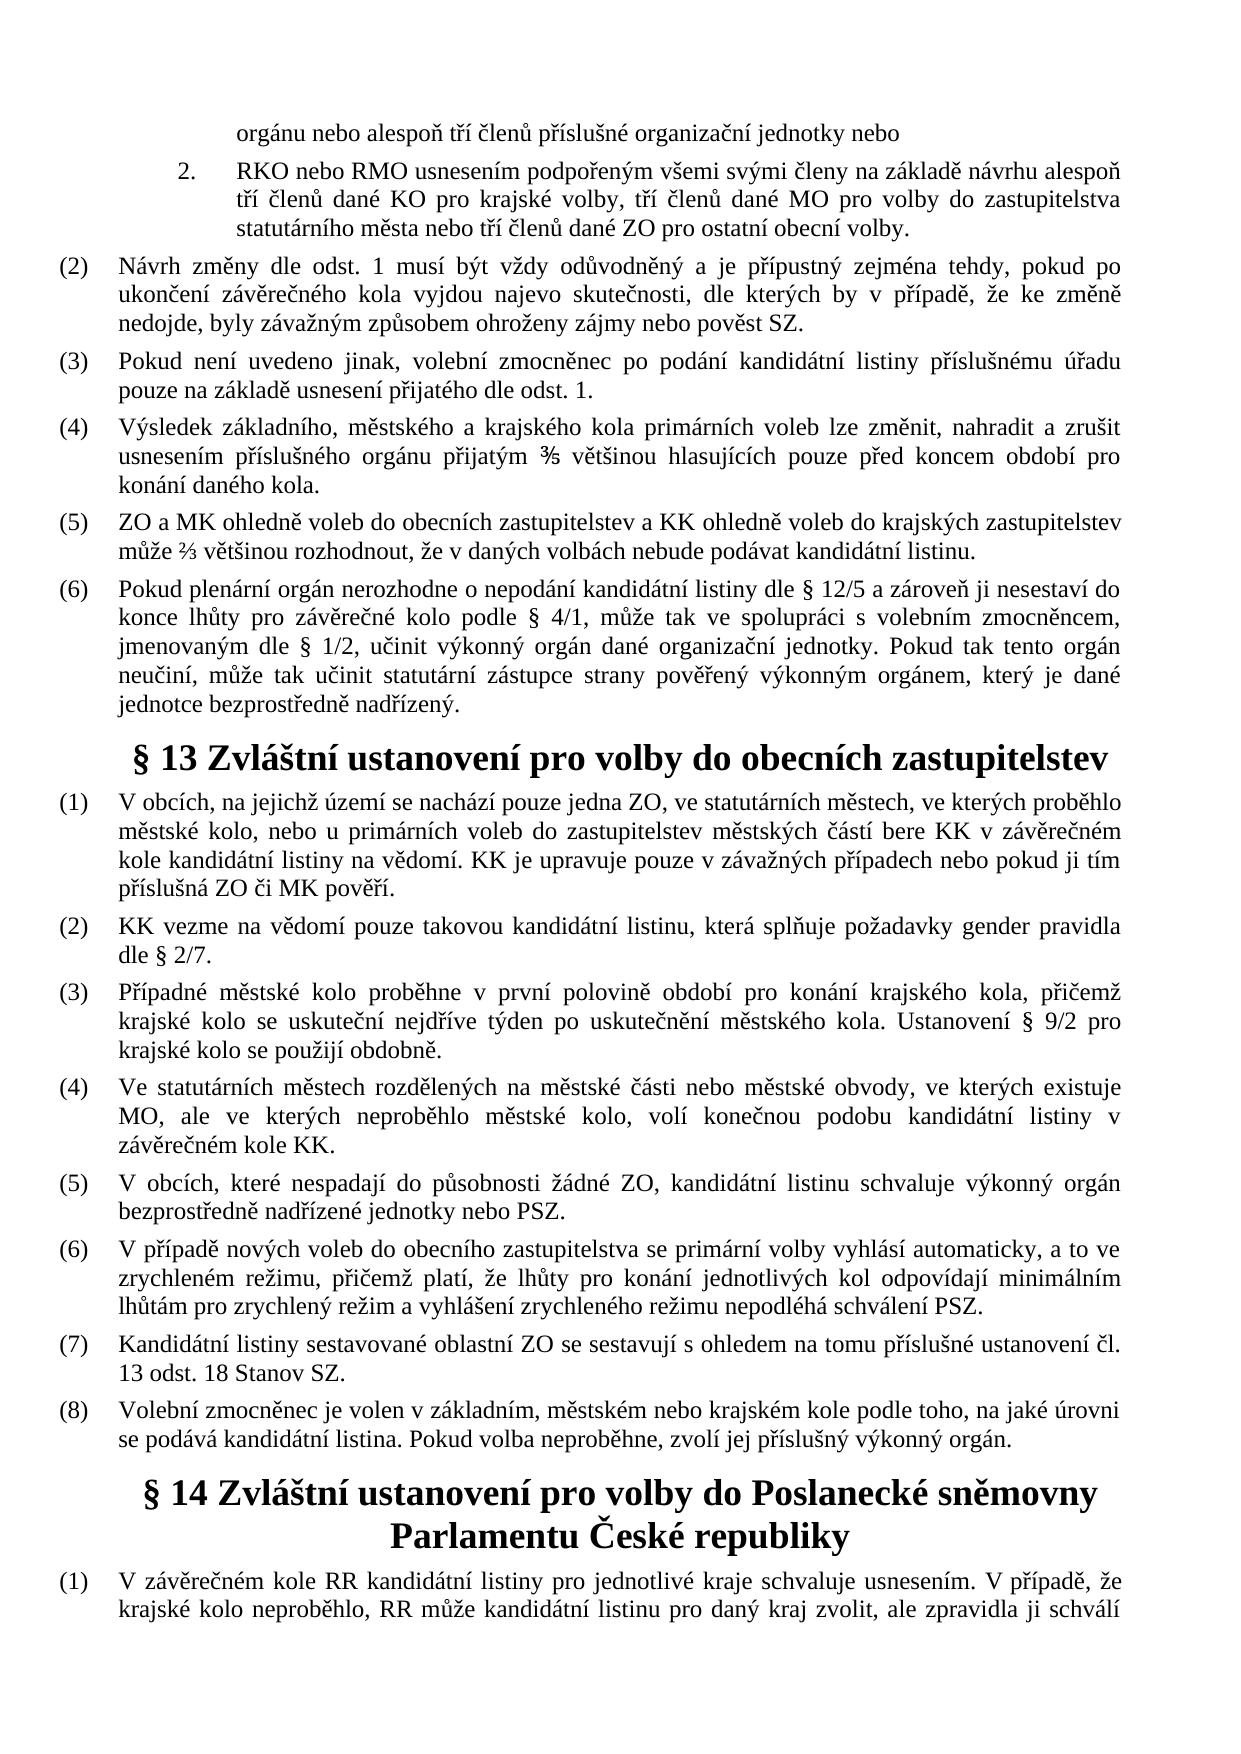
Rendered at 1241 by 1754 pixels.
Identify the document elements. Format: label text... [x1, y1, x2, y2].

list Volební zmocněnec je volen v základním, městském nebo krajském kole podle toho, na jaké úrovni se podává kandidátní listina. Pokud volba neproběhne, zvolí jej příslušný výkonný orgán. [59, 1395, 1122, 1453]
list V obcích, na jejichž území se nachází pouze jedna ZO, ve statutárních městech, ve kterých proběhlo městské kolo, nebo u primárních voleb do zastupitelstev městských částí bere KK v závěrečném kole kandidátní listiny na vědomí. KK je upravuje pouze v závažných případech nebo pokud ji tím příslušná ZO či MK pověří. [59, 787, 1122, 902]
list Kandidátní listiny sestavované oblastní ZO se sestavují s ohledem na tomu příslušné ustanovení čl. 13 odst. 18 Stanov SZ. [59, 1329, 1122, 1387]
subtitle § 13 Zvláštní ustanovení pro volby do obecních zastupitelstev [118, 735, 1122, 778]
list Případné městské kolo proběhne v první polovině období pro konání krajského kola, přičemž krajské kolo se uskuteční nejdříve týden po uskutečnění městského kola. Ustanovení § 9/2 pro krajské kolo se použijí obdobně. [59, 977, 1122, 1064]
list orgánu nebo alespoň tří členů příslušné organizační jednotky nebo [177, 118, 1122, 147]
subtitle § 14 Zvláštní ustanovení pro volby do Poslanecké sněmovny Parlamentu České republiky [118, 1471, 1122, 1557]
list Pokud plenární orgán nerozhodne o nepodání kandidátní listiny dle § 12/5 a zároveň ji nesestaví do konce lhůty pro závěrečné kolo podle § 4/1, může tak ve spolupráci s volebním zmocněncem, jmenovaným dle § 1/2, učinit výkonný orgán dané organizační jednotky. Pokud tak tento orgán neučiní, může tak učinit statutární zástupce strany pověřený výkonným orgánem, který je dané jednotce bezprostředně nadřízený. [59, 574, 1122, 717]
list Ve statutárních městech rozdělených na městské části nebo městské obvody, ve kterých existuje MO, ale ve kterých neproběhlo městské kolo, volí konečnou podobu kandidátní listiny v závěrečném kole KK. [59, 1072, 1122, 1159]
list V případě nových voleb do obecního zastupitelstva se primární volby vyhlásí automaticky, a to ve zrychleném režimu, přičemž platí, že lhůty pro konání jednotlivých kol odpovídají minimálním lhůtám pro zrychlený režim a vyhlášení zrychleného režimu nepodléhá schválení PSZ. [59, 1234, 1122, 1320]
list V obcích, které nespadají do působnosti žádné ZO, kandidátní listinu schvaluje výkonný orgán bezprostředně nadřízené jednotky nebo PSZ. [59, 1168, 1122, 1225]
list V závěrečném kole RR kandidátní listiny pro jednotlivé kraje schvaluje usnesením. V případě, že krajské kolo neproběhlo, RR může kandidátní listinu pro daný kraj zvolit, ale zpravidla ji schválí [59, 1566, 1122, 1623]
list ZO a MK ohledně voleb do obecních zastupitelstev a KK ohledně voleb do krajských zastupitelstev může ⅔ většinou rozhodnout, že v daných volbách nebude podávat kandidátní listinu. [59, 507, 1122, 565]
list KK vezme na vědomí pouze takovou kandidátní listinu, která splňuje požadavky gender pravidla dle § 2/7. [59, 911, 1122, 968]
list Pokud není uvedeno jinak, volební zmocněnec po podání kandidátní listiny příslušnému úřadu pouze na základě usnesení přijatého dle odst. 1. [59, 346, 1122, 403]
list RKO nebo RMO usnesením podpořeným všemi svými členy na základě návrhu alespoň tří členů dané KO pro krajské volby, tří členů dané MO pro volby do zastupitelstva statutárního města nebo tří členů dané ZO pro ostatní obecní volby. [177, 156, 1122, 242]
list Výsledek základního, městského a krajského kola primárních voleb lze změnit, nahradit a zrušit usnesením příslušného orgánu přijatým ⅗ většinou hlasujících pouze před koncem období pro konání daného kola. [59, 412, 1122, 498]
list Návrh změny dle odst. 1 musí být vždy odůvodněný a je přípustný zejména tehdy, pokud po ukončení závěrečného kola vyjdou najevo skutečnosti, dle kterých by v případě, že ke změně nedojde, byly závažným způsobem ohroženy zájmy nebo pověst SZ. [59, 251, 1122, 337]
